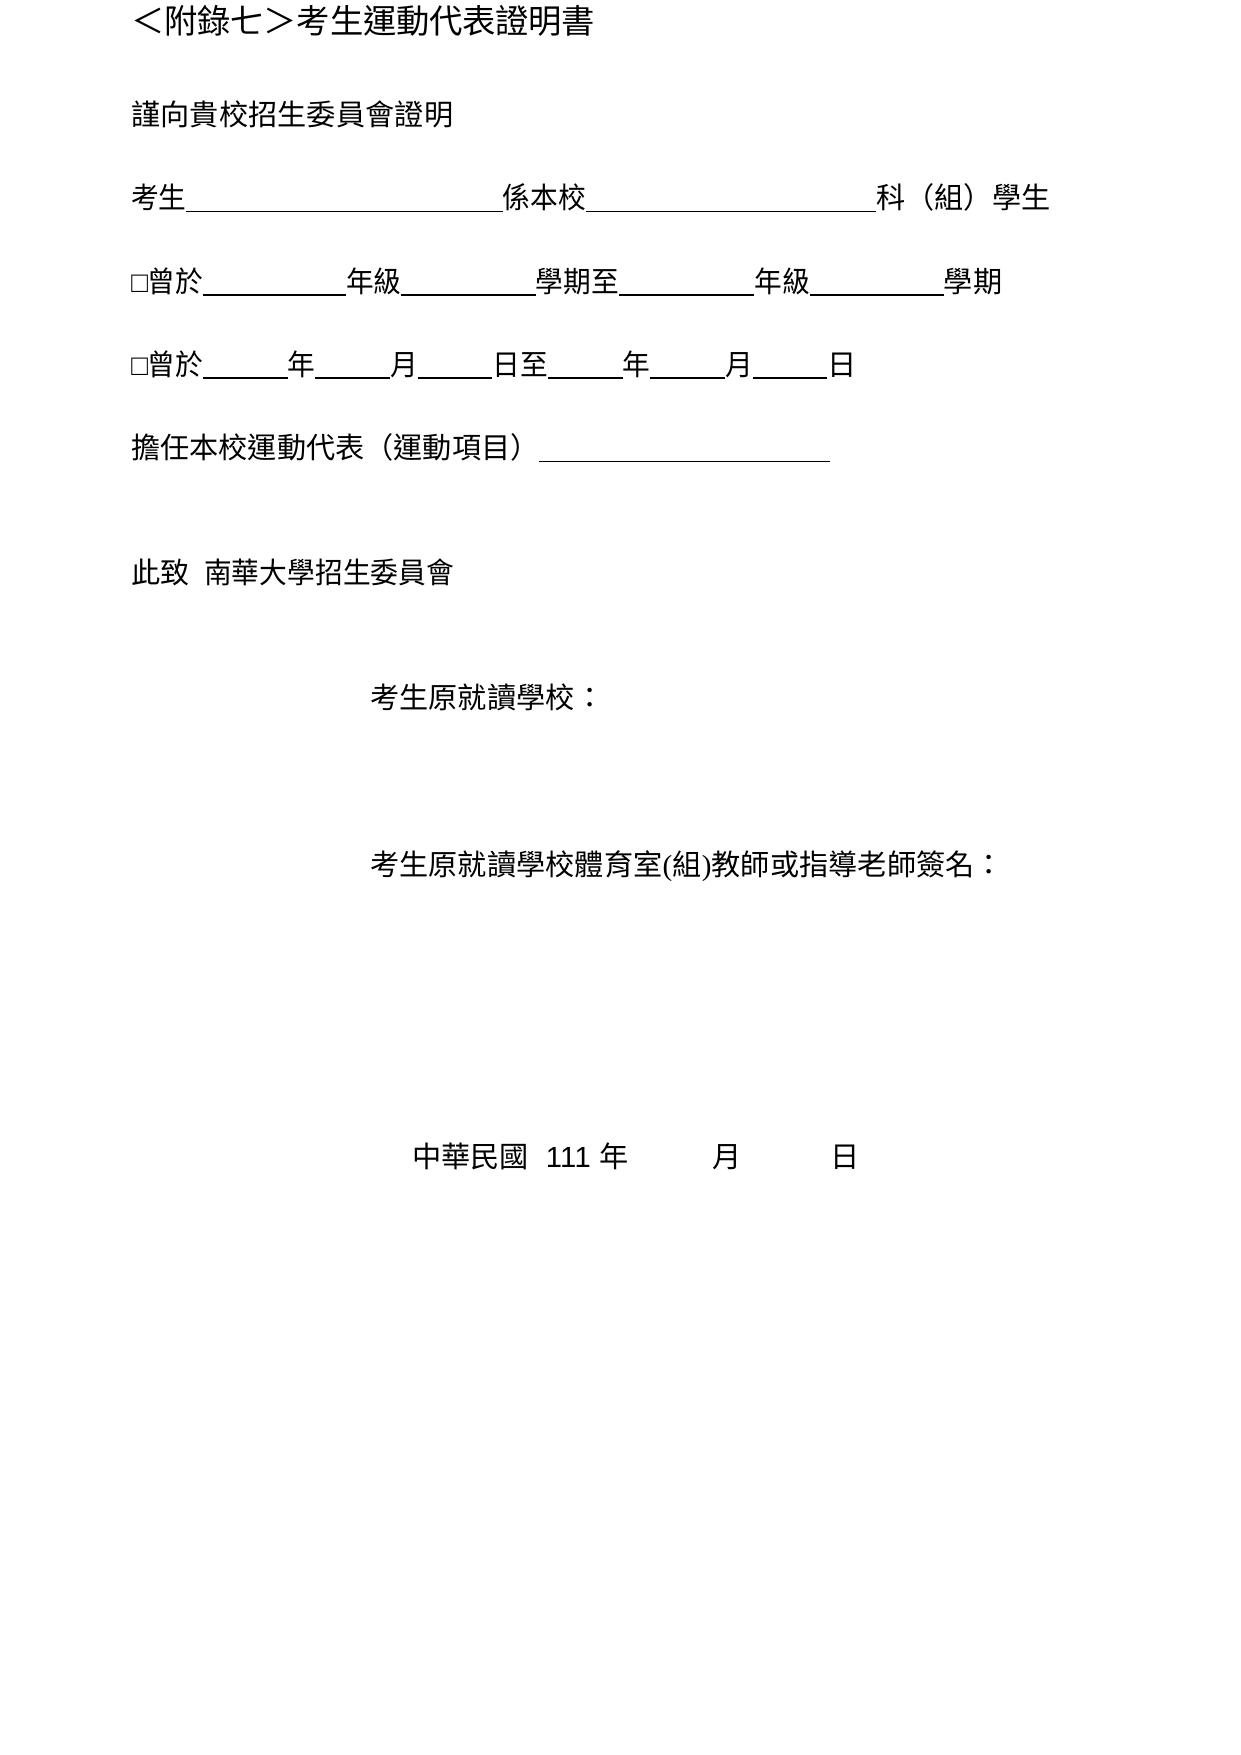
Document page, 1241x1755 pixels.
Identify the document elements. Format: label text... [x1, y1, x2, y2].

text □曾於 年 月 日至 年 月 日 [131, 342, 1157, 384]
text 中華民國 111 年 月 日 [412, 1134, 1157, 1176]
text 考生原就讀學校： [370, 676, 1157, 717]
text 謹向貴校招生委員會證明 [131, 92, 1157, 134]
text □曾於 年級 學期至 年級 學期 [131, 259, 1157, 301]
text 考生原就讀學校體育室(組)教師或指導老師簽名： [370, 842, 1157, 884]
text ＜附錄七＞考生運動代表證明書 [131, 0, 1157, 42]
text 擔任本校運動代表（運動項目） [131, 426, 1157, 467]
text 考生 係本校 科（組）學生 [131, 176, 1157, 217]
text 此致 南華大學招生委員會 [131, 551, 486, 592]
